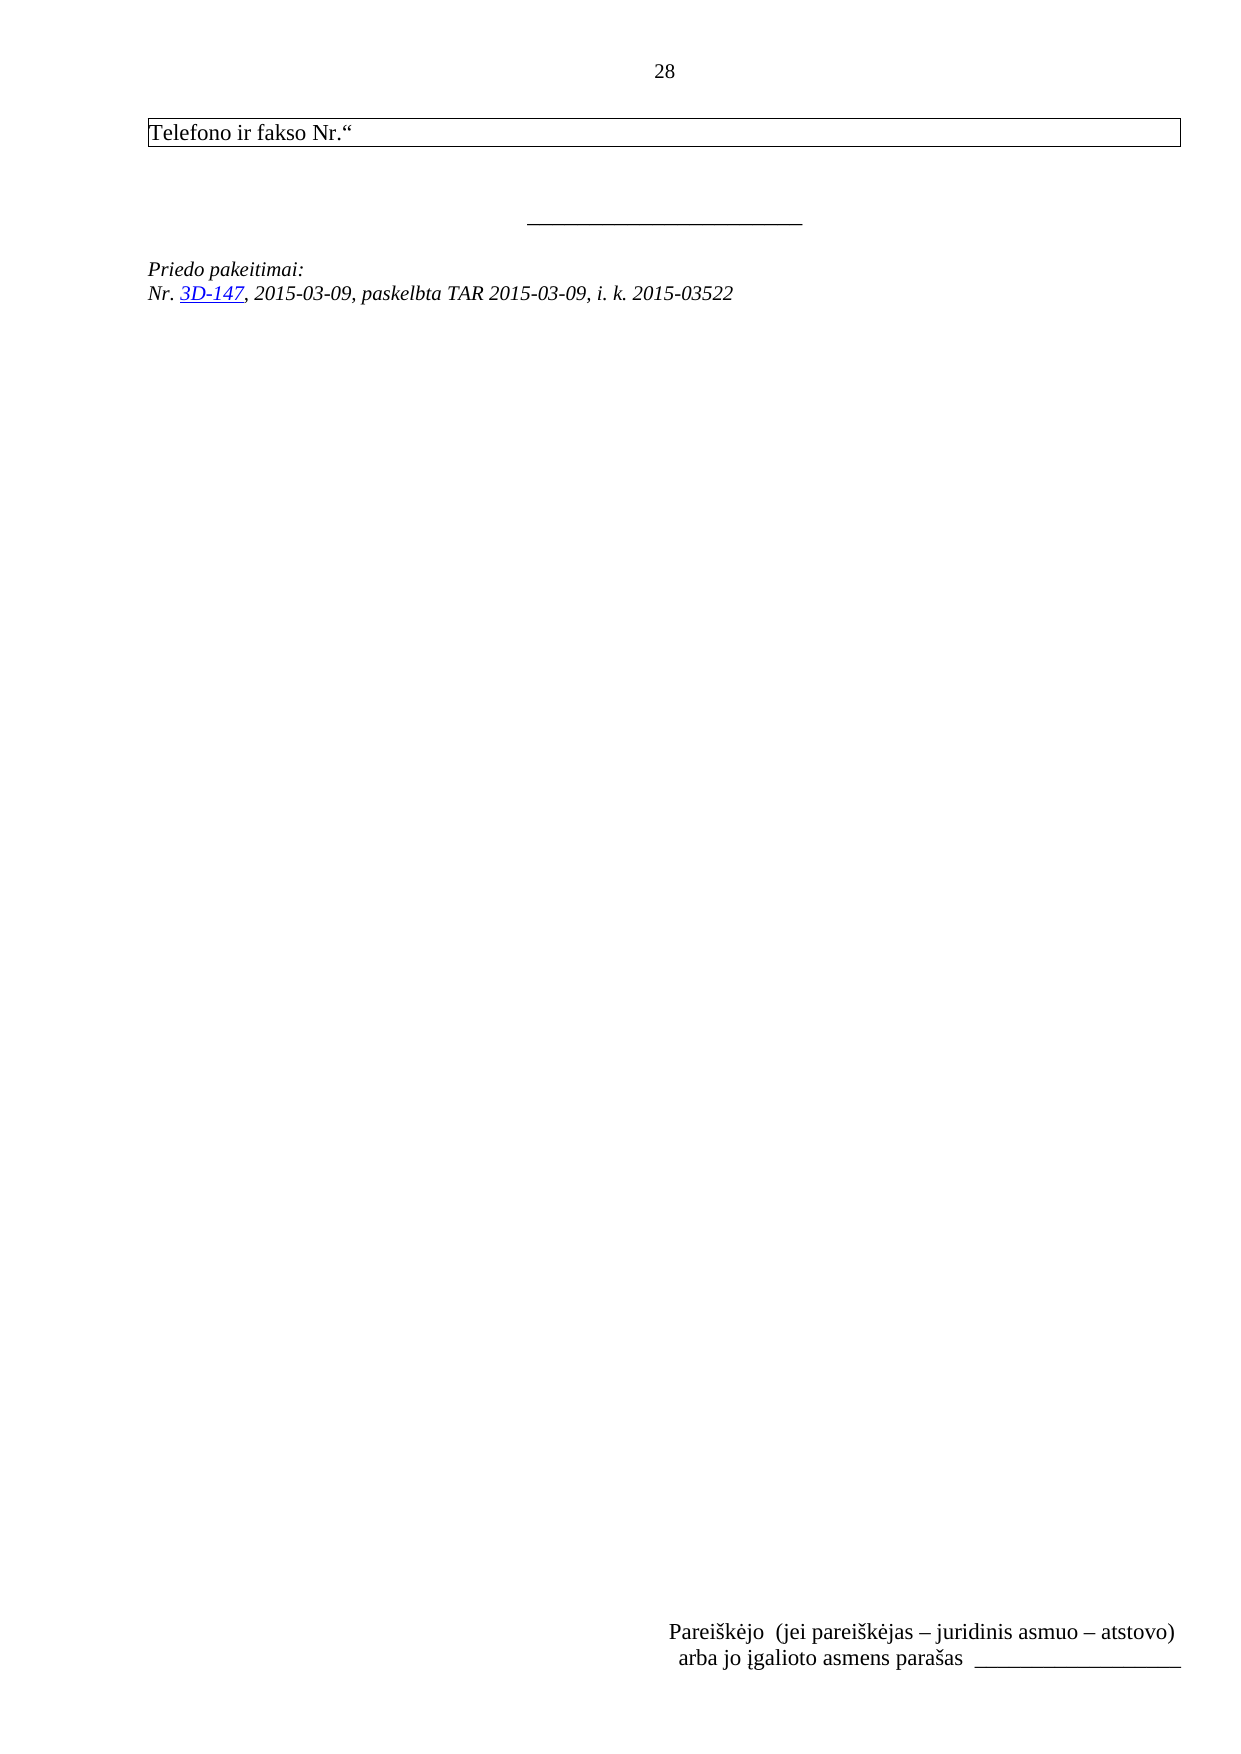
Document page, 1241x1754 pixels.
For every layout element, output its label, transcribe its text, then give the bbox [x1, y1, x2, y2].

text Nr. 3D-147, 2015-03-09, paskelbta TAR 2015-03-09, i. k. 2015-03522 [148, 281, 1181, 305]
text Priedo pakeitimai: [148, 257, 1181, 281]
text ______________________ [148, 199, 1181, 228]
text Telefono ir fakso Nr.“ [149, 119, 1180, 146]
